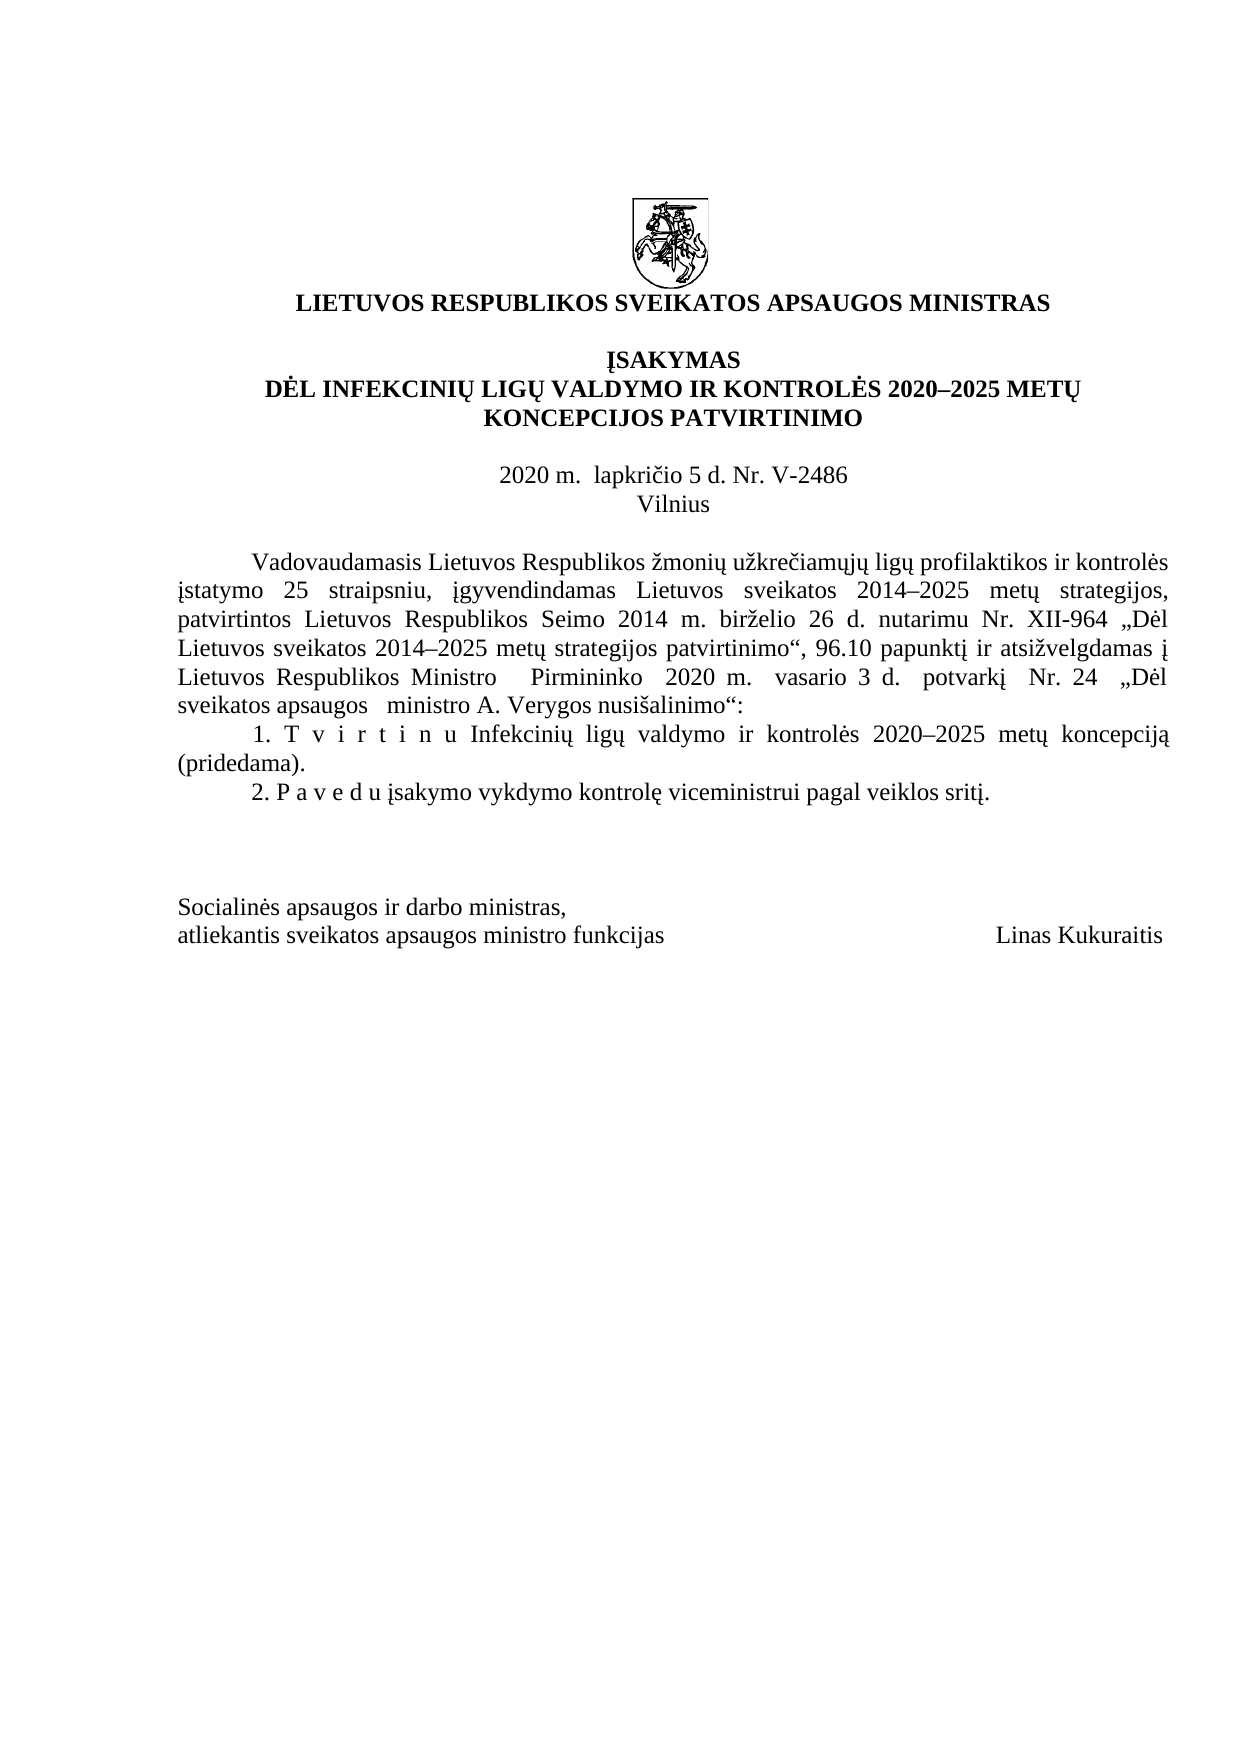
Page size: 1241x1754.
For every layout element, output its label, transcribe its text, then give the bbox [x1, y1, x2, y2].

text Vadovaudamasis Lietuvos Respublikos žmonių užkrečiamųjų ligų profilaktikos ir kontrolės įstatymo 25 straipsniu, įgyvendindamas Lietuvos sveikatos 2014–2025 metų strategijos, patvirtintos Lietuvos Respublikos Seimo 2014 m. birželio 26 d. nutarimu Nr. XII-964 „Dėl Lietuvos sveikatos 2014–2025 metų strategijos patvirtinimo“, 96.10 papunktį ir atsižvelgdamas į Lietuvos Respublikos Ministro Pirmininko 2020 m. vasario 3 d. potvarkį Nr. 24 „Dėl sveikatos apsaugos ministro A. Verygos nusišalinimo“: [177, 547, 1169, 719]
text Socialinės apsaugos ir darbo ministras, [177, 892, 1169, 921]
text 2020 m. lapkričio 5 d. Nr. V-2486 [177, 461, 1169, 489]
text LIETUVOS RESPUBLIKOS SVEIKATOS APSAUGOS MINISTRAS [177, 288, 1169, 317]
text 1. T v i r t i n u Infekcinių ligų valdymo ir kontrolės 2020–2025 metų koncepciją (pridedama). [177, 719, 1169, 777]
text Vilnius [177, 489, 1169, 518]
text atliekantis sveikatos apsaugos ministro funkcijas Linas Kukuraitis [177, 921, 1169, 949]
text ĮSAKYMAS [177, 346, 1169, 374]
text DĖL INFEKCINIŲ LIGŲ VALDYMO IR KONTROLĖS 2020–2025 METŲ KONCEPCIJOS PATVIRTINIMO [177, 374, 1169, 432]
text 2. P a v e d u įsakymo vykdymo kontrolę viceministrui pagal veiklos sritį. [177, 777, 1169, 806]
